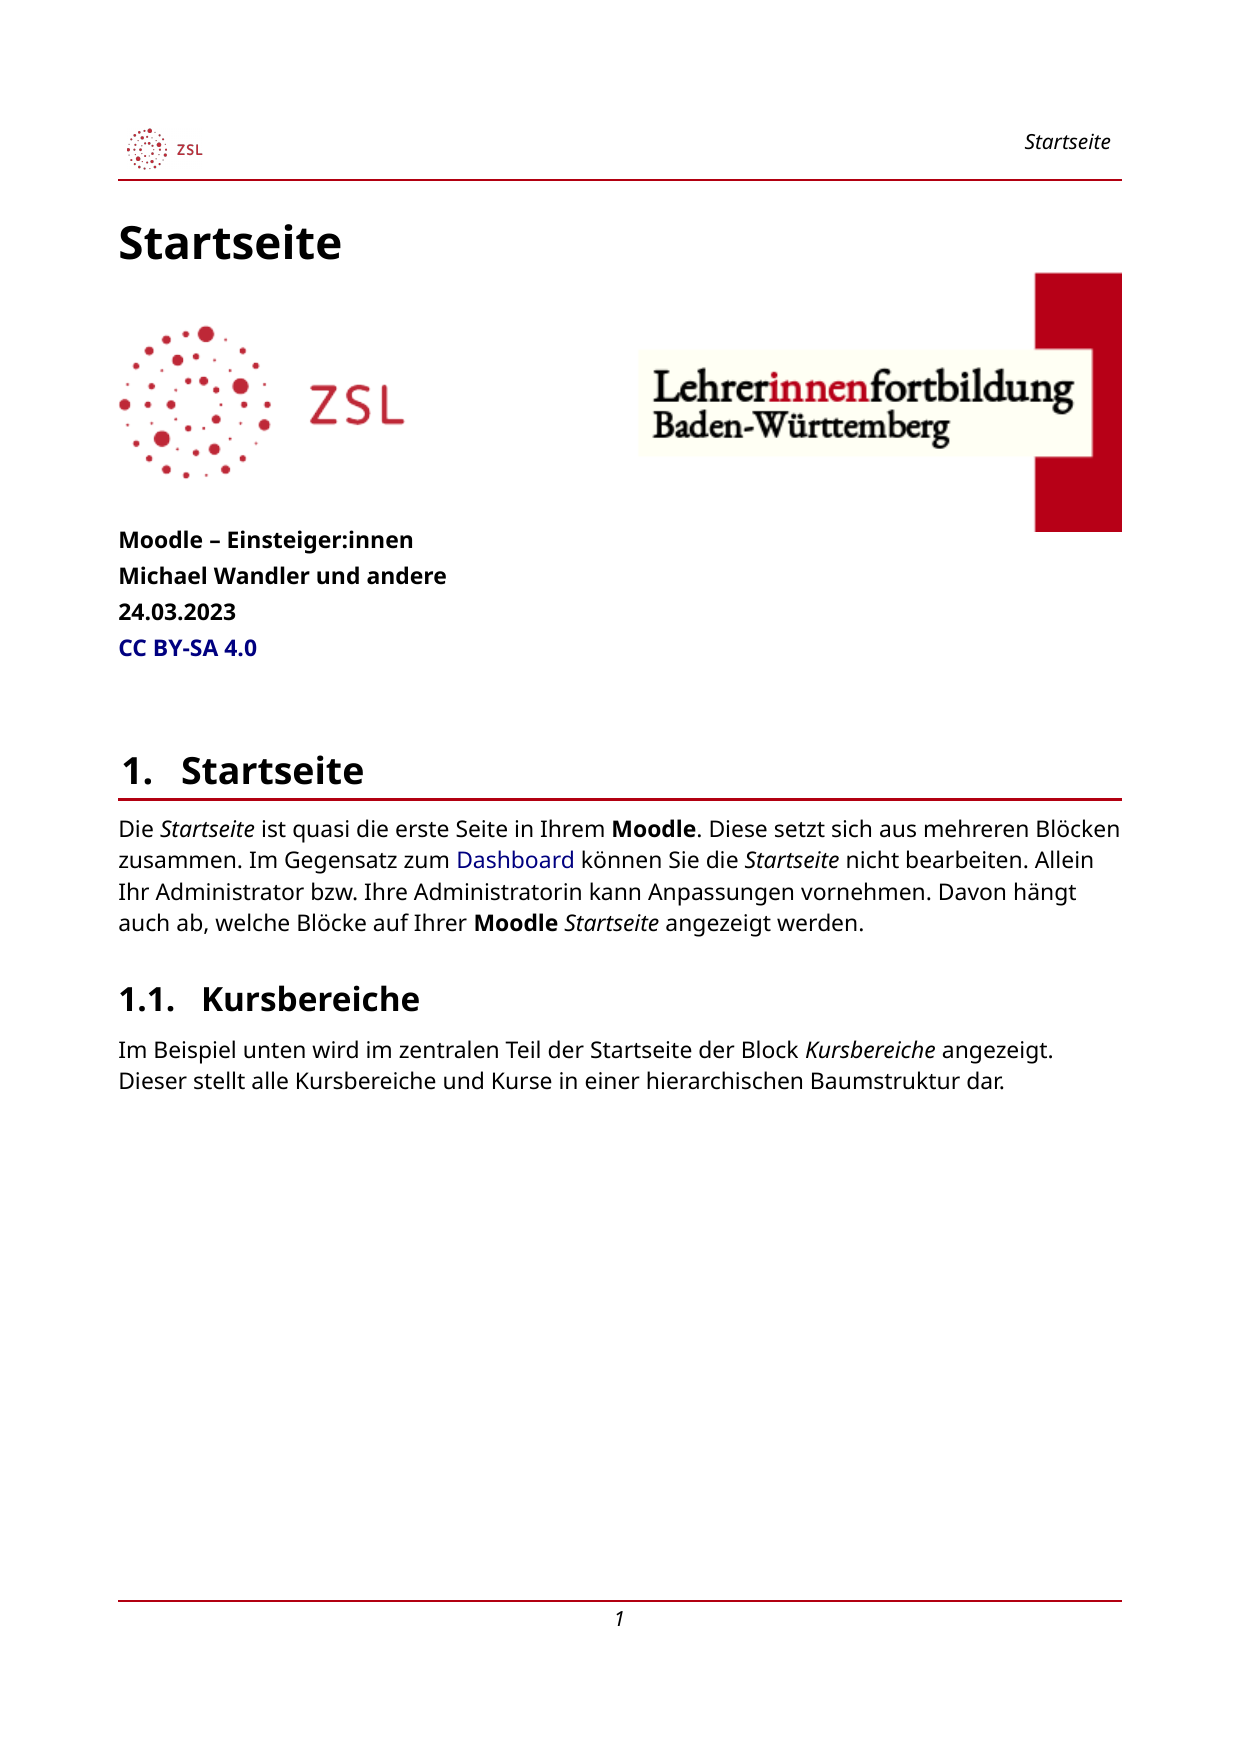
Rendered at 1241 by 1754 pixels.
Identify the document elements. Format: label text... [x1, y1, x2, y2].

text Die Startseite ist quasi die erste Seite in Ihrem Moodle. Diese setzt sich aus mehreren Blöcken zusammen. Im Gegensatz zum Dashboard können Sie die Startseite nicht bearbeiten. Allein Ihr Administrator bzw. Ihre Administratorin kann Anpassungen vornehmen. Davon hängt auch ab, welche Blöcke auf Ihrer Moodle Startseite angezeigt werden. [118, 813, 1122, 938]
picture [127, 128, 203, 170]
text Im Beispiel unten wird im zentralen Teil der Startseite der Block Kursbereiche angezeigt. Dieser stellt alle Kursbereiche und Kurse in einer hierarchischen Baumstruktur dar. [118, 1033, 1122, 1096]
subtitle Startseite [118, 742, 1122, 798]
title Startseite [118, 210, 1122, 273]
table_header Moodle – Einsteiger:innen Michael Wandler und andere 24.03.2023 CC BY-SA 4.0 [118, 273, 1122, 663]
subtitle Kursbereiche [118, 976, 1122, 1021]
